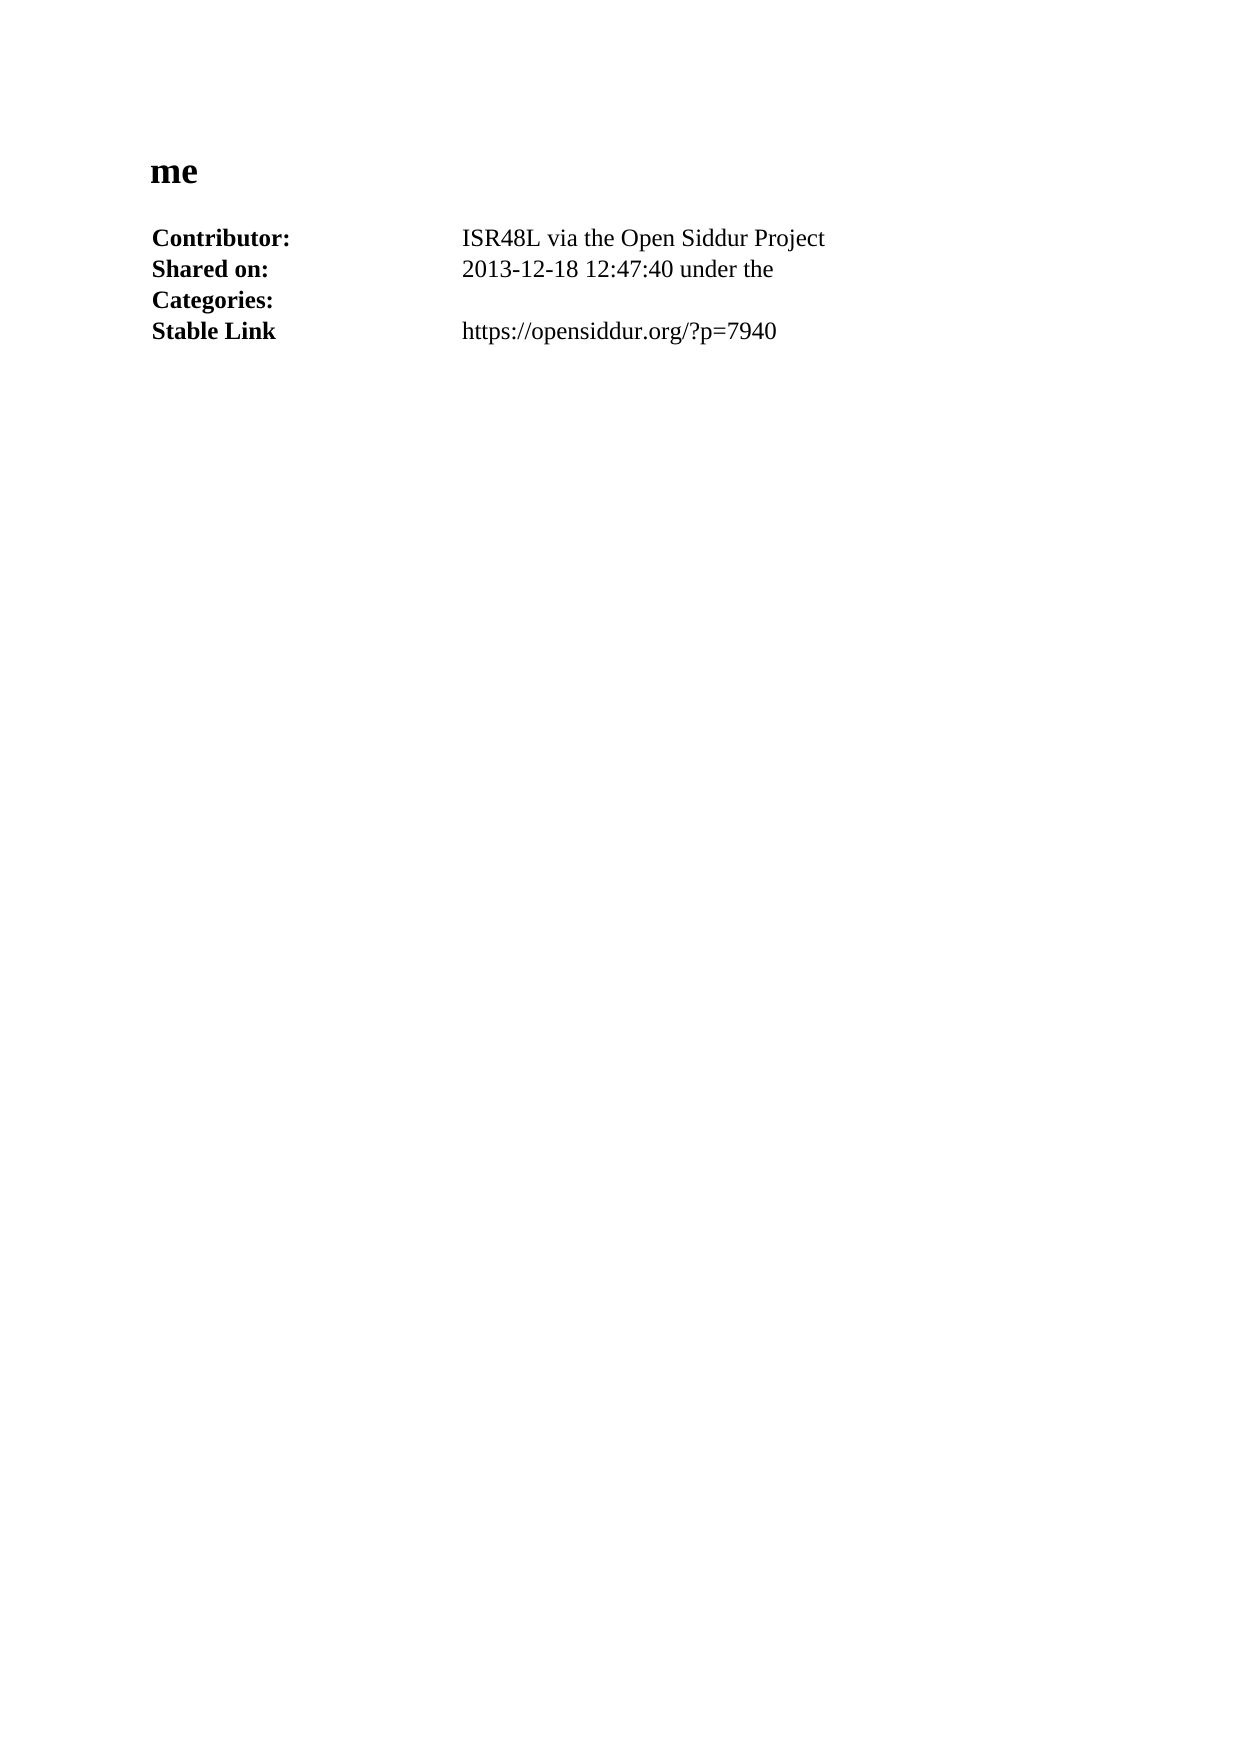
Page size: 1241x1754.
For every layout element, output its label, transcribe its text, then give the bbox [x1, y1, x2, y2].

table_cell Categories: [150, 284, 460, 315]
table_header ISR48L via the Open Siddur Project [460, 223, 1090, 253]
table_header Contributor: [150, 223, 460, 253]
subtitle me [150, 150, 1090, 192]
table_cell Shared on: [150, 254, 460, 284]
table_cell Stable Link [150, 315, 460, 346]
table_cell 2013-12-18 12:47:40 under the [460, 254, 1090, 284]
table_cell https://opensiddur.org/?p=7940 [460, 315, 1090, 346]
table_cell [460, 284, 1090, 315]
